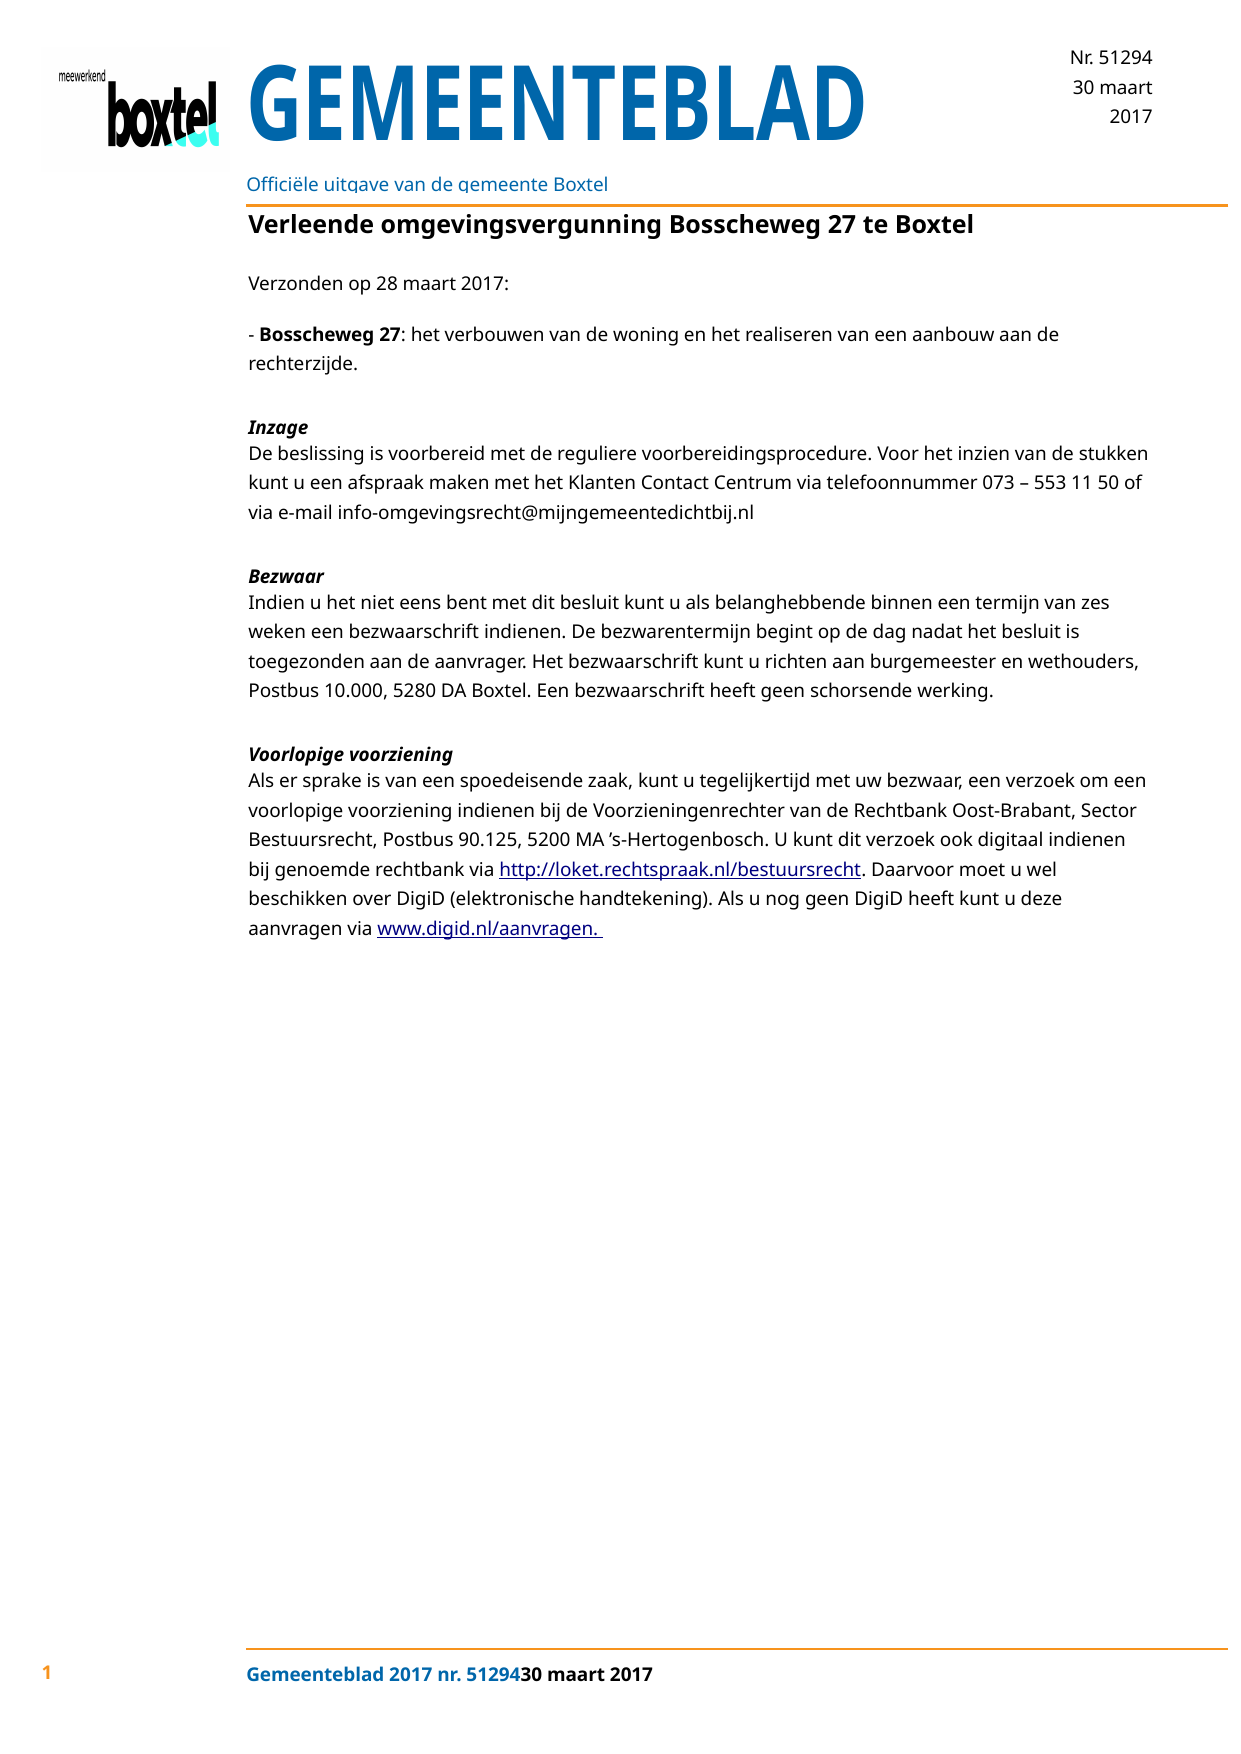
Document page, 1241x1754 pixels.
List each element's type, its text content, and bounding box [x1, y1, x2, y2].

text Inzage [248, 414, 1152, 440]
text Indien u het niet eens bent met dit besluit kunt u als belanghebbende binnen een termijn van zes weken een bezwaarschrift indienen. De bezwarentermijn begint op de dag nadat het besluit is toegezonden aan de aanvrager. Het bezwaarschrift kunt u richten aan burgemeester en wethouders, Postbus 10.000, 5280 DA Boxtel. Een bezwaarschrift heeft geen schorsende werking. [248, 589, 1152, 703]
text Als er sprake is van een spoedeisende zaak, kunt u tegelijkertijd met uw bezwaar, een verzoek om een voorlopige voorziening indienen bij de Voorzieningenrechter van de Rechtbank Oost-Brabant, Sector Bestuursrecht, Postbus 90.125, 5200 MA ’s-Hertogenbosch. U kunt dit verzoek ook digitaal indienen bij genoemde rechtbank via http://loket.rechtspraak.nl/bestuursrecht. Daarvoor moet u wel beschikken over DigiD (elektronische handtekening). Als u nog geen DigiD heeft kunt u deze aanvragen via www.digid.nl/aanvragen. [248, 767, 1152, 941]
text Verzonden op 28 maart 2017: [248, 270, 1152, 296]
picture [41, 47, 231, 172]
text Bezwaar [248, 563, 1152, 589]
text Voorlopige voorziening [248, 742, 1152, 767]
text - Bosscheweg 27: het verbouwen van de woning en het realiseren van een aanbouw aan de rechterzijde. [248, 321, 1152, 376]
text De beslissing is voorbereid met de reguliere voorbereidingsprocedure. Voor het inzien van de stukken kunt u een afspraak maken met het Klanten Contact Centrum via telefoonnummer 073 – 553 11 50 of via e-mail info-omgevingsrecht@mijngemeentedichtbij.nl [248, 440, 1152, 525]
text Verleende omgevingsvergunning Bosscheweg 27 te Boxtel [248, 207, 1152, 241]
